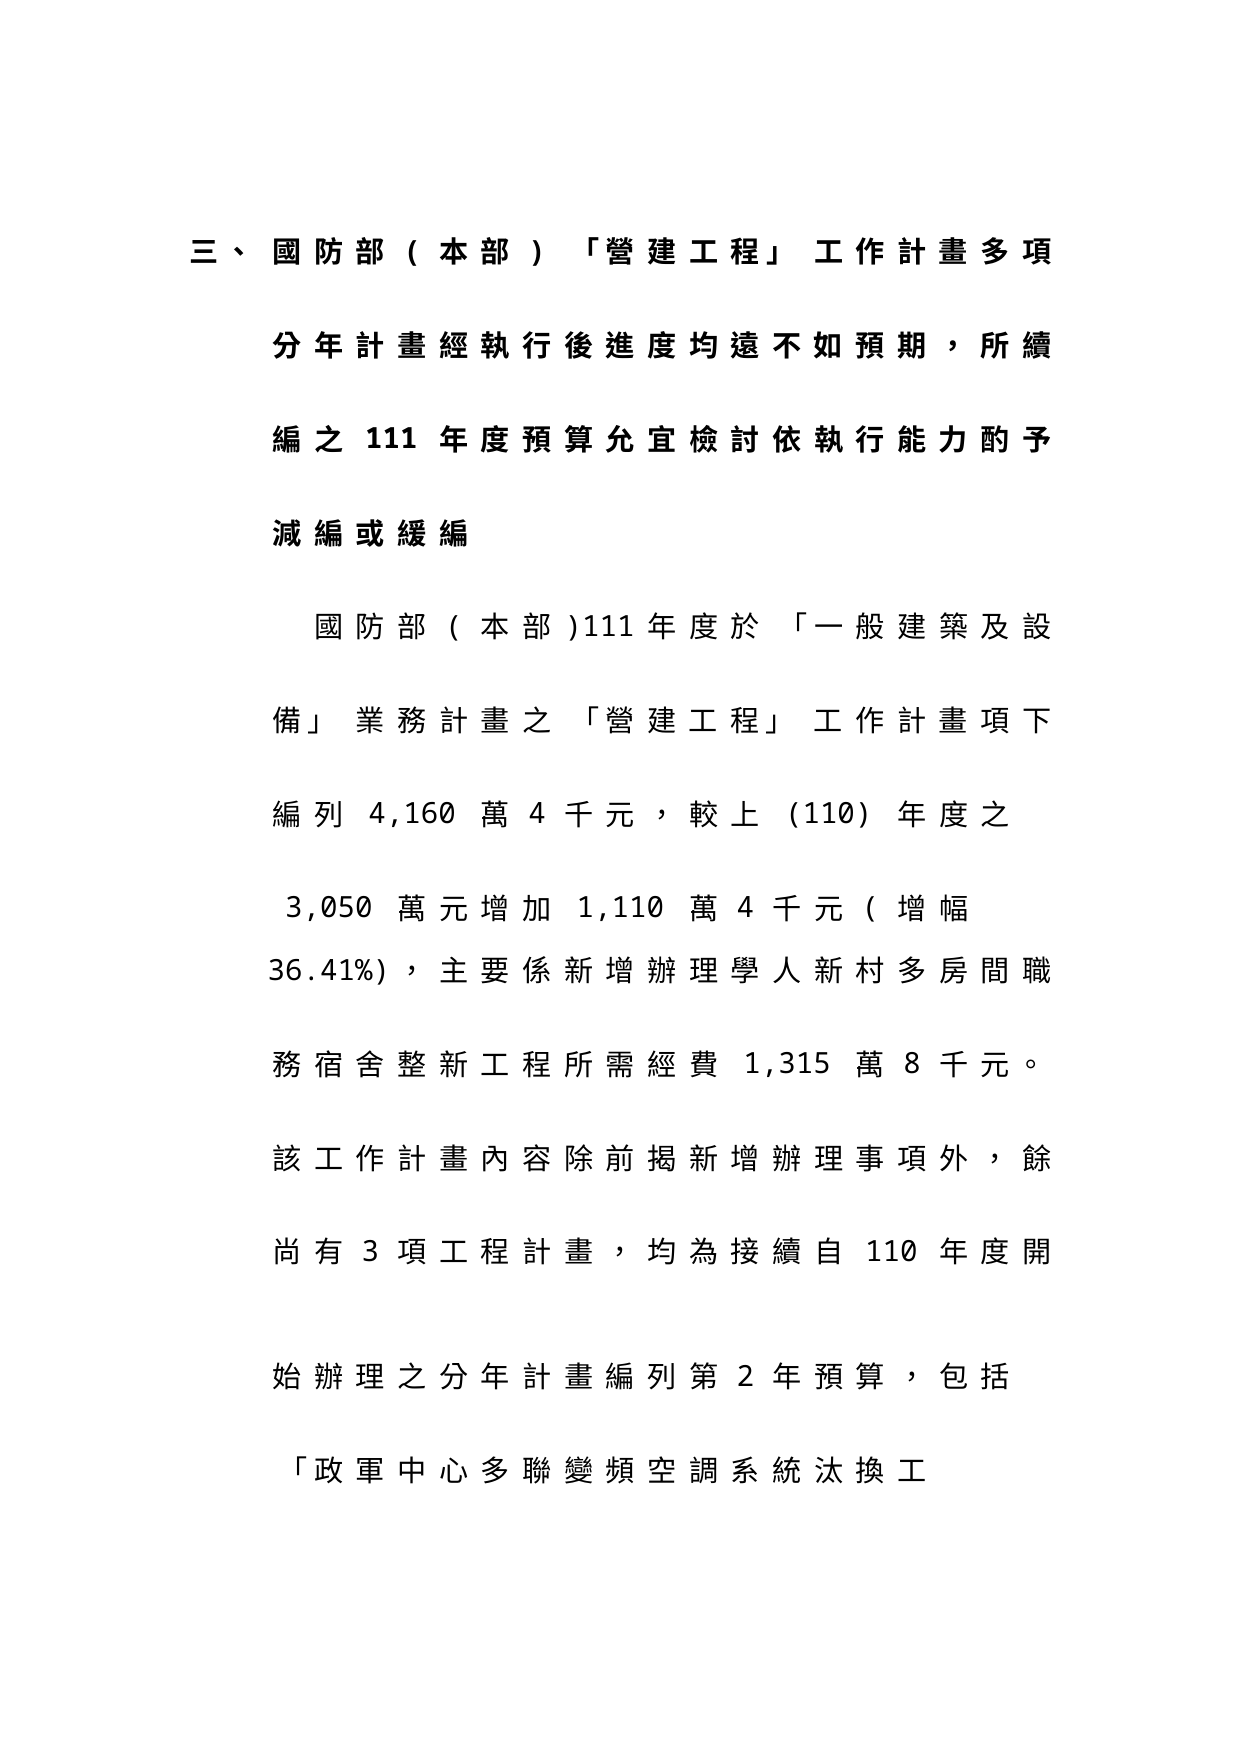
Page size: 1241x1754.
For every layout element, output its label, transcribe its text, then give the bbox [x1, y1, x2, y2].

text 國防部(本部)111年度於「一般建築及設備」業務計畫之「營建工程」工作計畫項下編列4,160萬4千元，較上(110)年度之3,050萬元增加1,110萬4千元(增幅36.41%)，主要係新增辦理學人新村多房間職務宿舍整新工程所需經費1,315萬8千元。該工作計畫內容除前揭新增辦理事項外，餘尚有3項工程計畫，均為接續自110年度開始辦理之分年計畫編列第2年預算，包括「政軍中心多聯變頻空調系統汰換工 [242, 552, 1058, 1490]
text 三、國防部(本部)「營建工程」工作計畫多項分年計畫經執行後進度均遠不如預期，所續編之111年度預算允宜檢討依執行能力酌予減編或緩編 [183, 177, 1058, 552]
